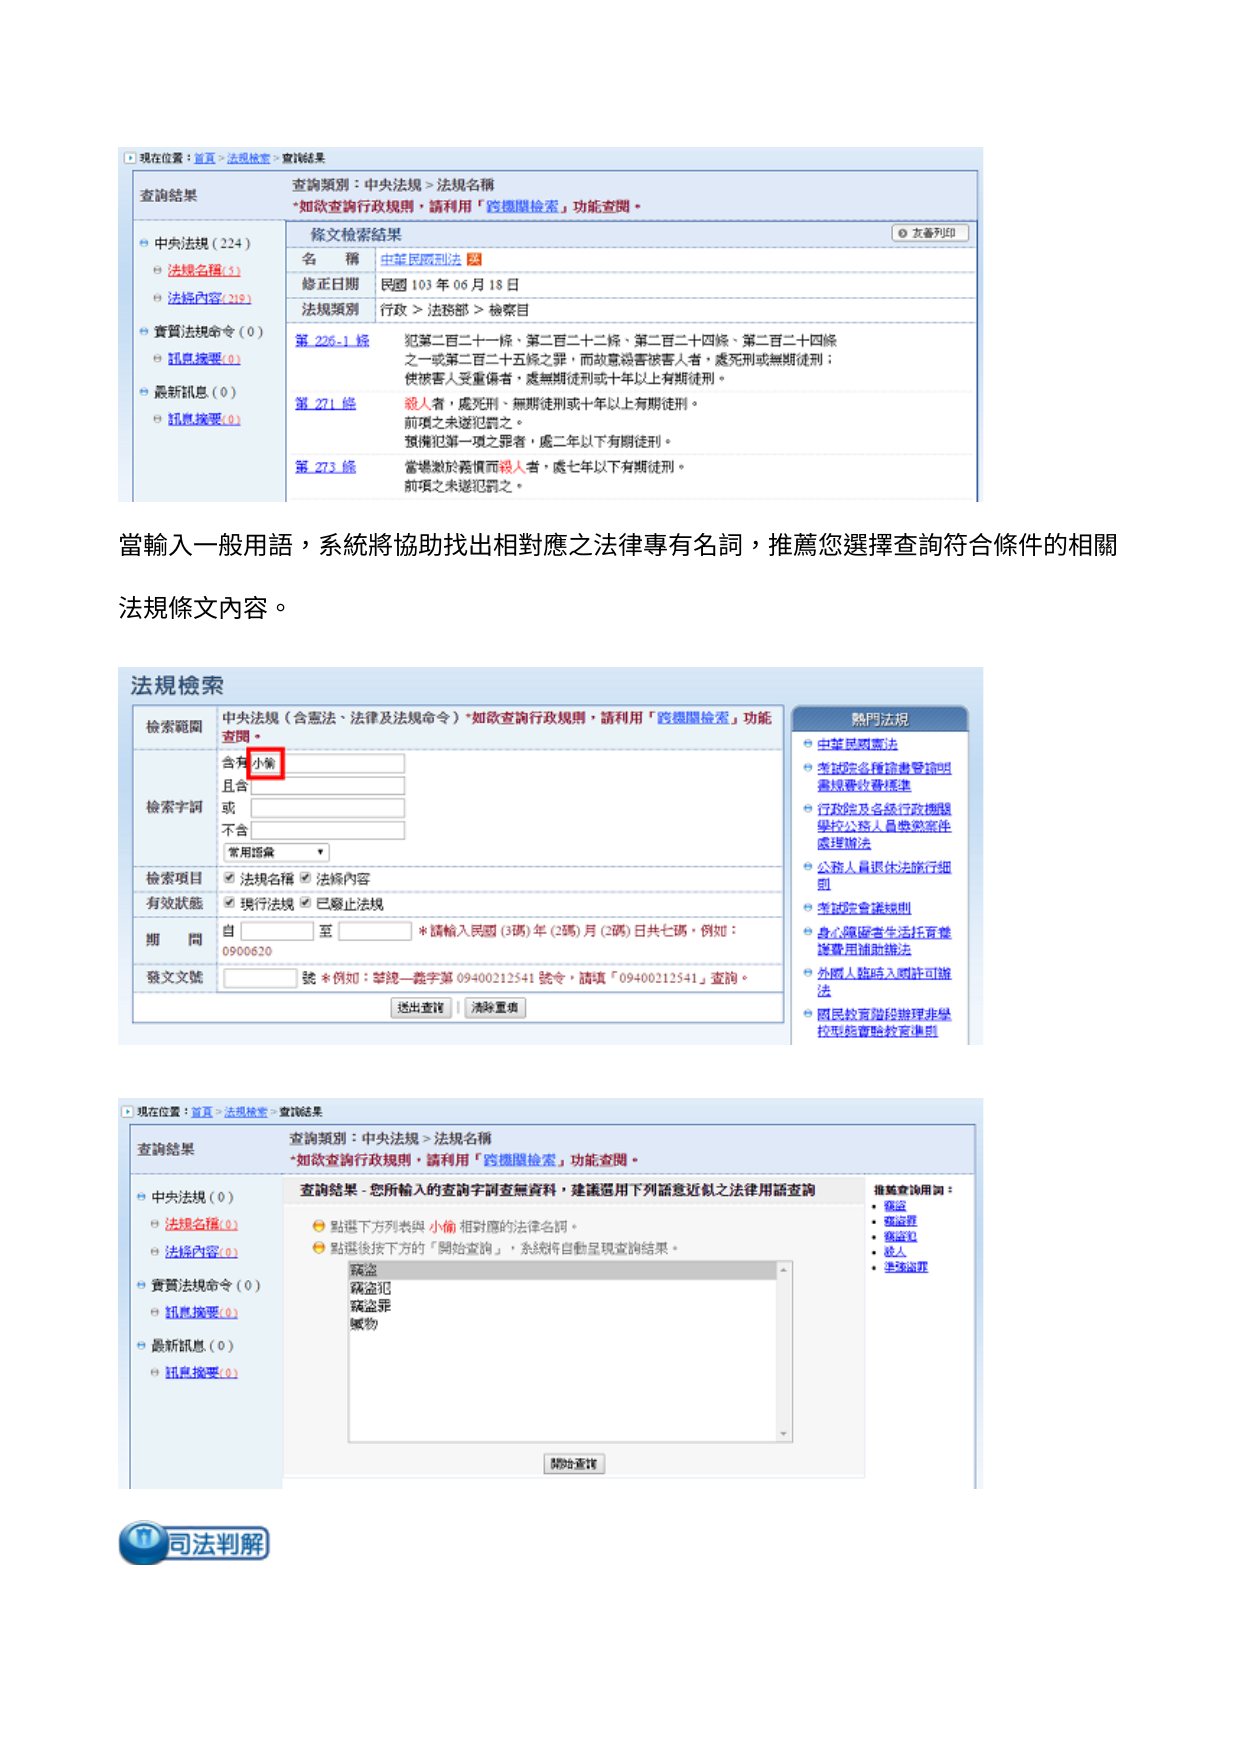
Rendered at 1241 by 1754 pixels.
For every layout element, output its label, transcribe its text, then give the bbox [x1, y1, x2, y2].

text 當輸入一般用語，系統將協助找出相對應之法律專有名詞，推薦您選擇查詢符合條件的相關法規條文內容。 [118, 502, 1122, 1064]
